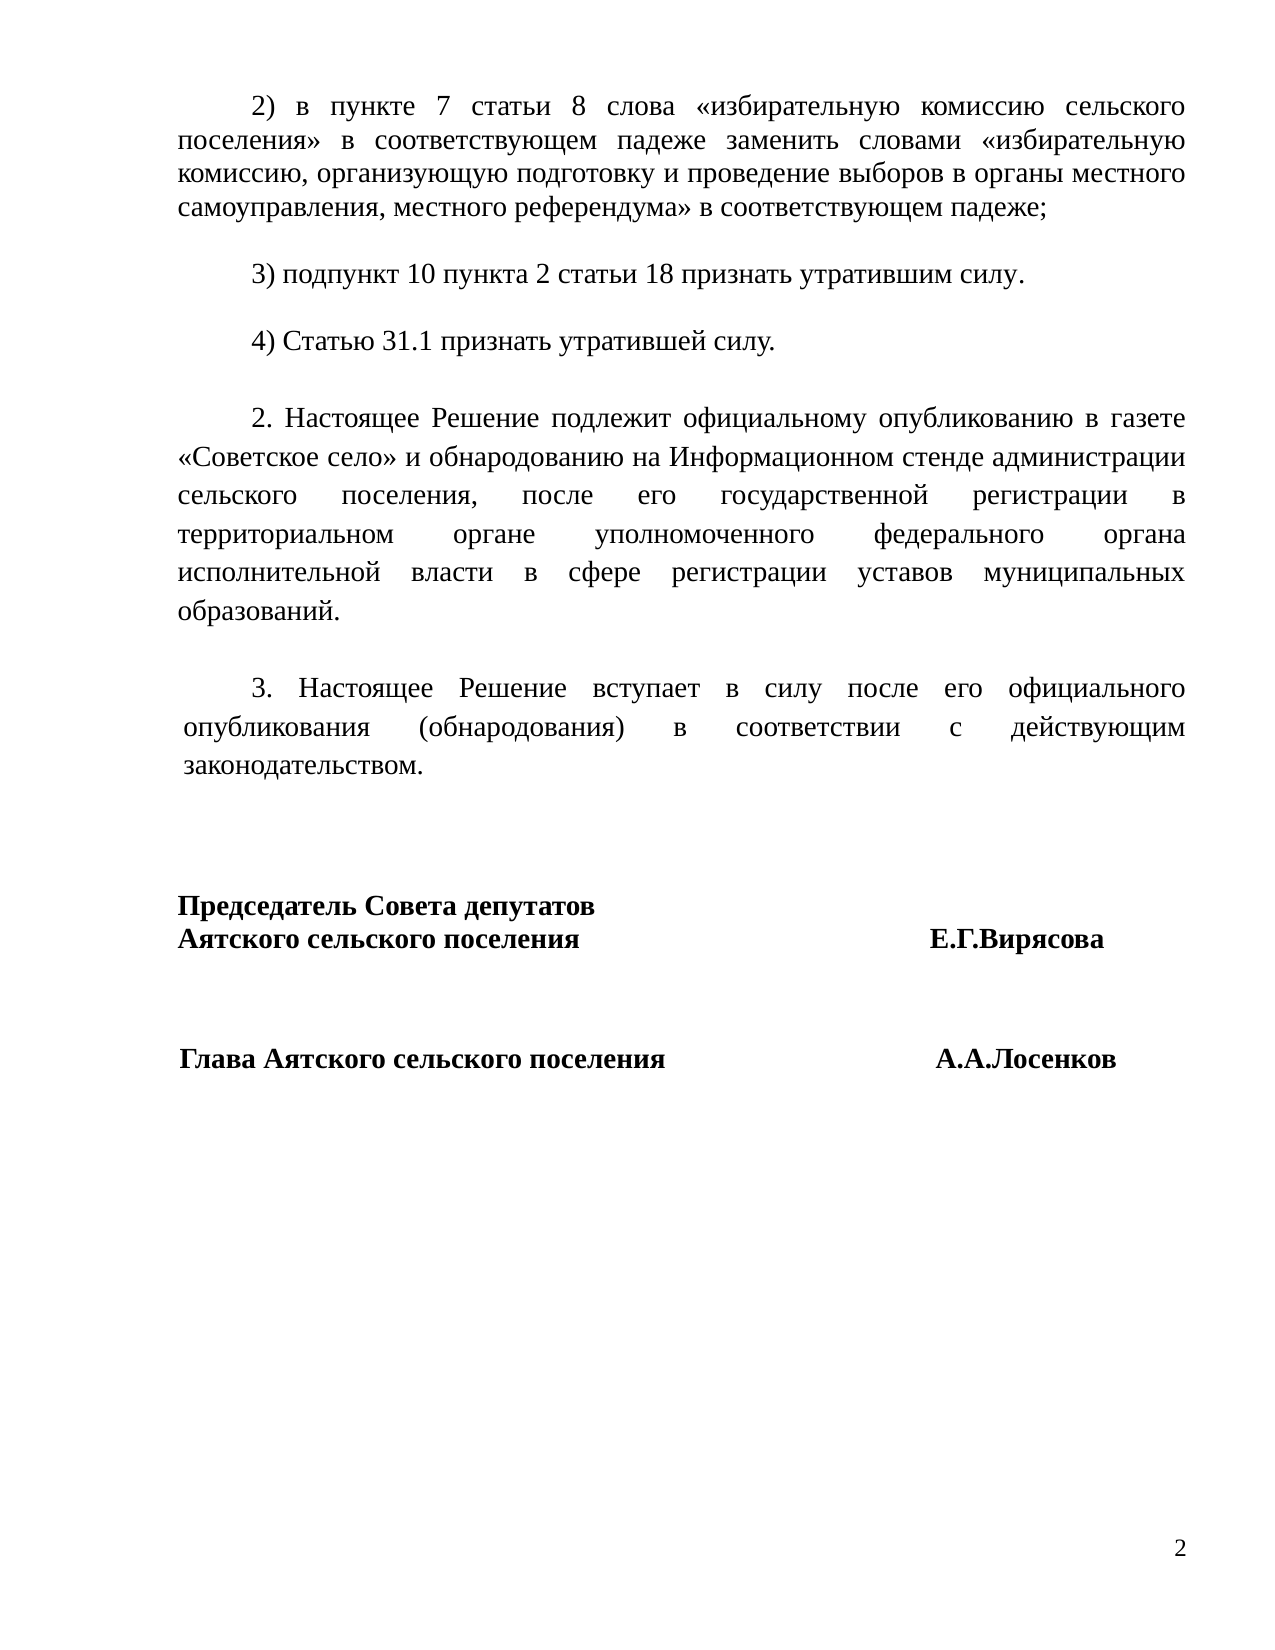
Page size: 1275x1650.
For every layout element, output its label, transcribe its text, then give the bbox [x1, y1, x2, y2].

text 2) в пункте 7 статьи 8 слова «избирательную комиссию сельского поселения» в соответствующем падеже заменить словами «избирательную комиссию, организующую подготовку и проведение выборов в органы местного самоуправления, местного референдума» в соответствующем падеже; [177, 88, 1186, 223]
text Глава Аятского сельского поселения А.А.Лосенков [179, 1041, 1184, 1075]
text 2. Настоящее Решение подлежит официальному опубликованию в газете «Советское село» и обнародованию на Информационном стенде администрации сельского поселения, после его государственной регистрации в территориальном органе уполномоченного федерального органа исполнительной власти в сфере регистрации уставов муниципальных образований. [177, 400, 1186, 627]
text Аятского сельского поселения Е.Г.Вирясова [177, 922, 1186, 955]
text 3) подпункт 10 пункта 2 статьи 18 признать утратившим силу. [177, 256, 1186, 290]
text 4) Статью 31.1 признать утратившей силу. [177, 323, 1186, 357]
text 3. Настоящее Решение вступает в силу после его официального опубликования (обнародования) в соответствии с действующим законодательством. [183, 670, 1186, 781]
text Председатель Совета депутатов [177, 888, 1186, 922]
